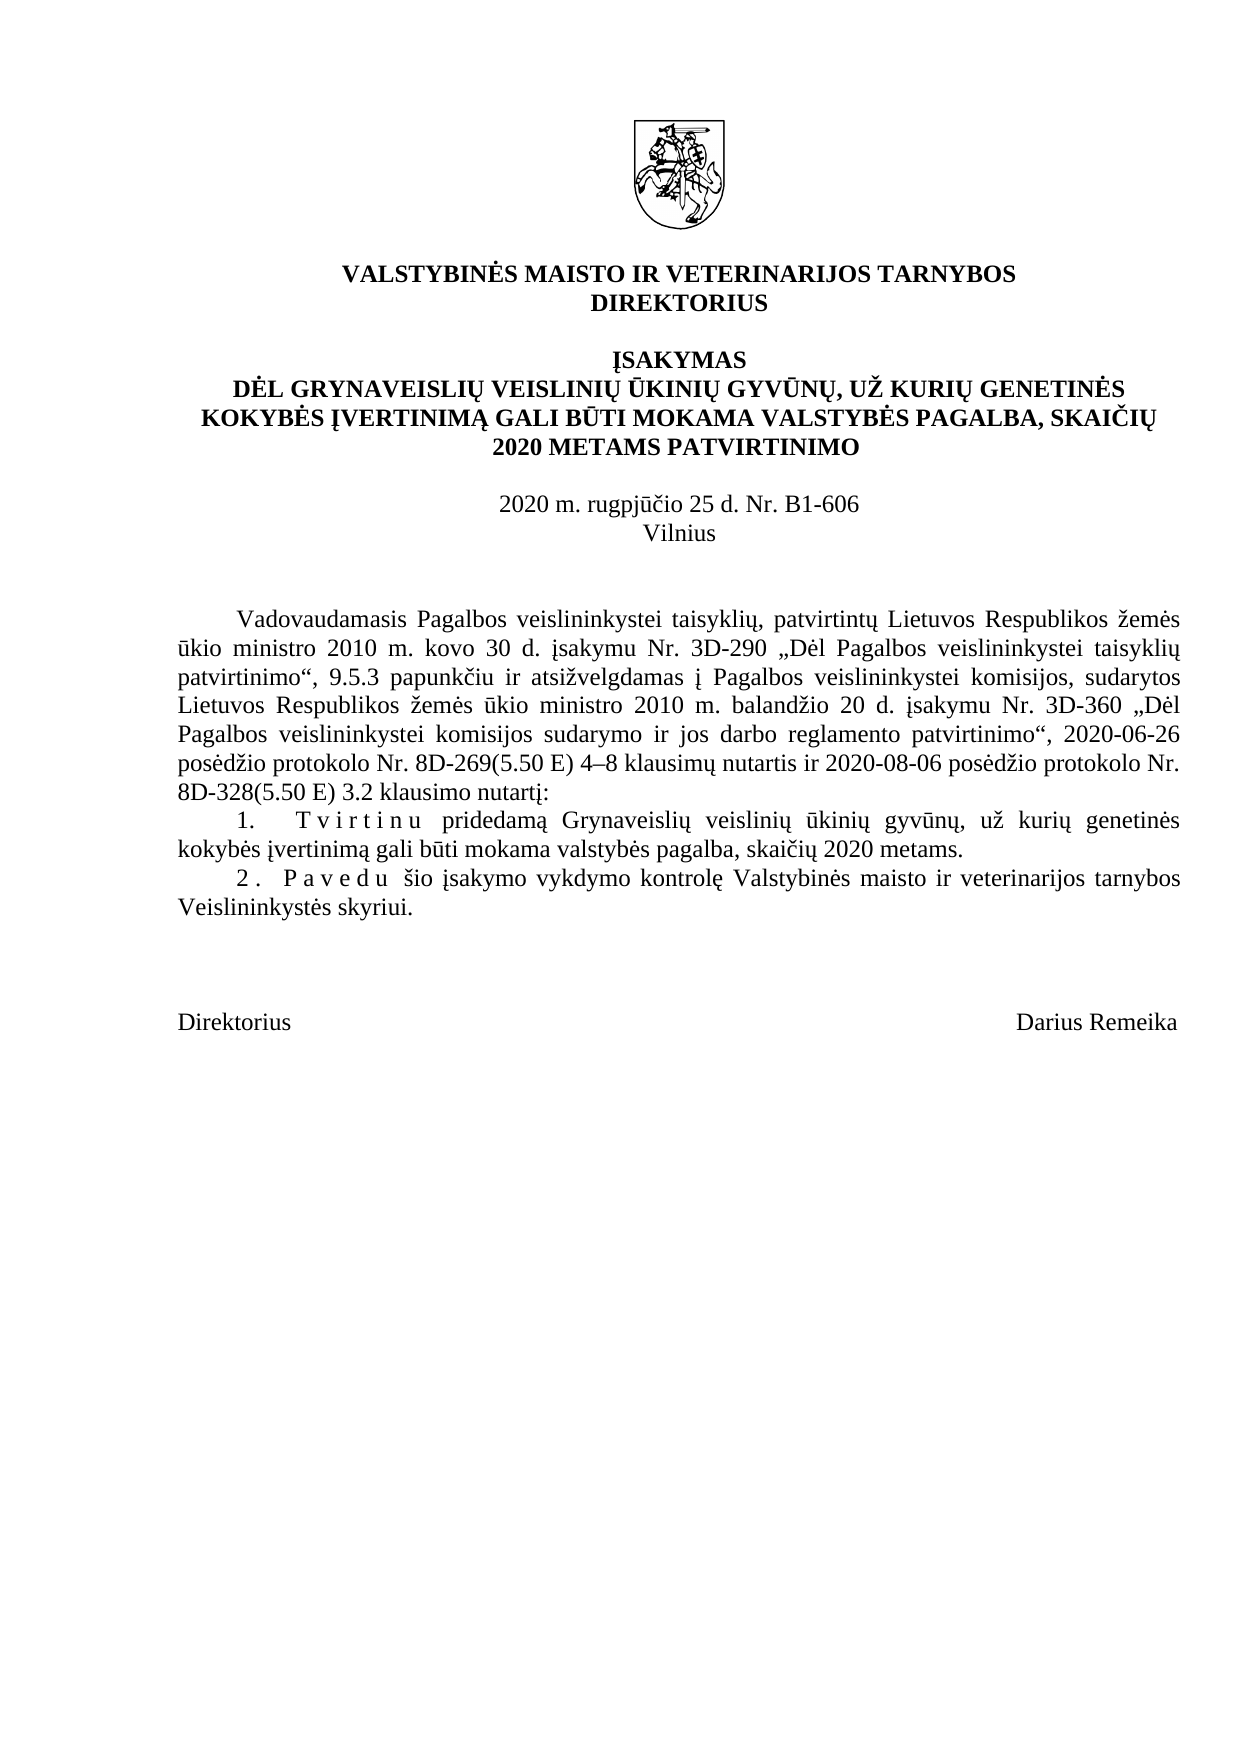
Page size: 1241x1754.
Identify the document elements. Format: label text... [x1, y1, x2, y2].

text 2. Pavedu šio įsakymo vykdymo kontrolę Valstybinės maisto ir veterinarijos tarnybos Veislininkystės skyriui. [177, 863, 1181, 920]
text VALSTYBINĖS MAISTO IR VETERINARIJOS TARNYBOS [177, 259, 1181, 288]
text DĖL GRYNAVEISLIŲ VEISLINIŲ ŪKINIŲ GYVŪNŲ, UŽ KURIŲ GENETINĖS KOKYBĖS ĮVERTINIMĄ GALI BŪTI MOKAMA VALSTYBĖS PAGALBA, SKAIČIŲ 2020 METAMS PATVIRTINIMO [177, 374, 1181, 460]
text DIREKTORIUS [177, 288, 1181, 317]
text Vadovaudamasis Pagalbos veislininkystei taisyklių, patvirtintų Lietuvos Respublikos žemės ūkio ministro 2010 m. kovo 30 d. įsakymu Nr. 3D-290 „Dėl Pagalbos veislininkystei taisyklių patvirtinimo“, 9.5.3 papunkčiu ir atsižvelgdamas į Pagalbos veislininkystei komisijos, sudarytos Lietuvos Respublikos žemės ūkio ministro 2010 m. balandžio 20 d. įsakymu Nr. 3D-360 „Dėl Pagalbos veislininkystei komisijos sudarymo ir jos darbo reglamento patvirtinimo“, 2020-06-26 posėdžio protokolo Nr. 8D-269(5.50 E) 4–8 klausimų nutartis ir 2020-08-06 posėdžio protokolo Nr. 8D-328(5.50 E) 3.2 klausimo nutartį: [177, 604, 1181, 805]
text Vilnius [177, 518, 1181, 547]
text 2020 m. rugpjūčio 25 d. Nr. B1-606 [177, 489, 1181, 518]
text 1. Tvirtinu pridedamą Grynaveislių veislinių ūkinių gyvūnų, už kurių genetinės kokybės įvertinimą gali būti mokama valstybės pagalba, skaičių 2020 metams. [177, 805, 1181, 863]
text Direktorius Darius Remeika [177, 1007, 1181, 1035]
text ĮSAKYMAS [177, 345, 1181, 374]
